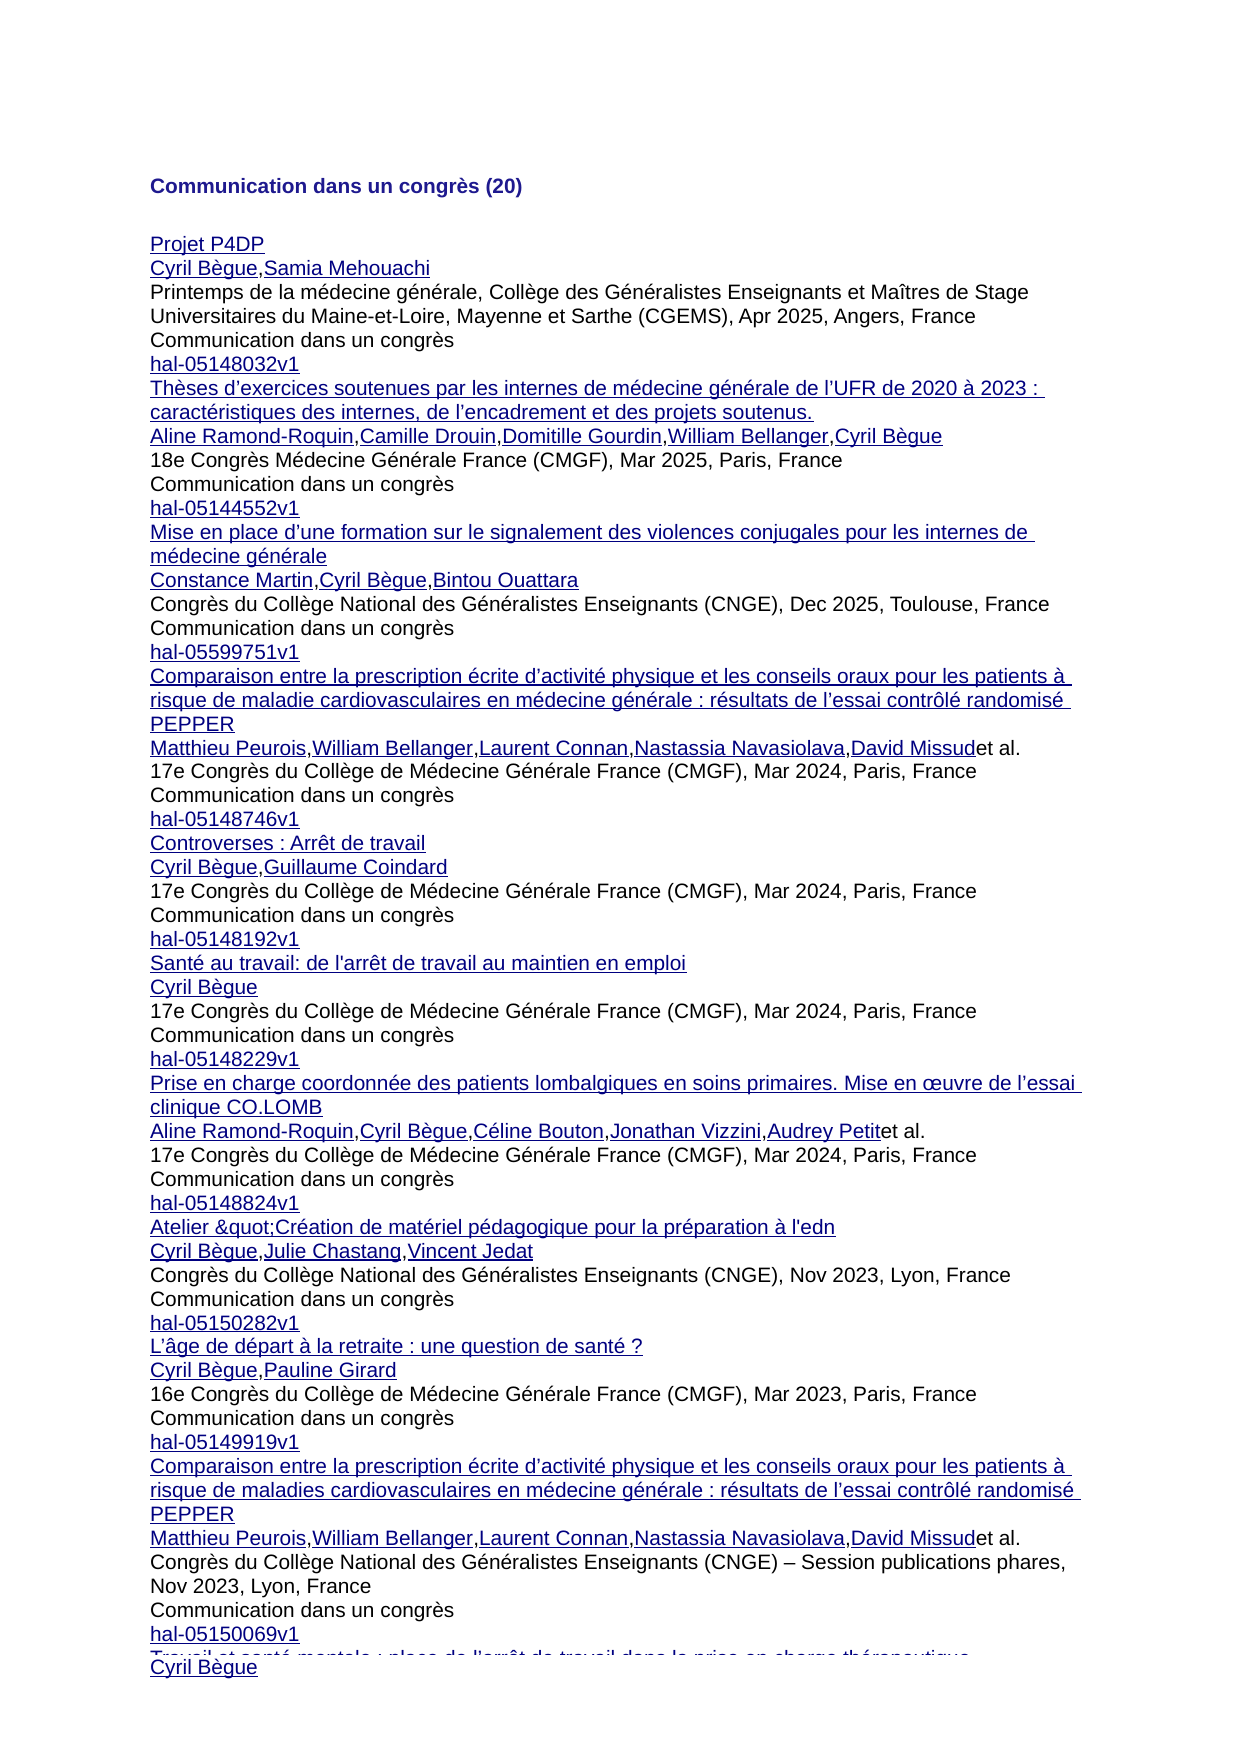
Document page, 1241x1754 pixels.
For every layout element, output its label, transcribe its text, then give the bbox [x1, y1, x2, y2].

table_cell Thèses d’exercices soutenues par les internes de médecine générale de l’UFR de 2020 à 2023 : caractéristiques des internes, de l’encadrement et des projets soutenus. Aline Ramond-Roquin,Camille Drouin,Domitille Gourdin,William Bellanger,Cyril Bègue 18e Congrès Médecine Générale France (CMGF), Mar 2025, Paris, France Communication dans un congrès hal-05144552v1 [150, 376, 1090, 520]
table_cell Controverses : Arrêt de travail Cyril Bègue,Guillaume Coindard 17e Congrès du Collège de Médecine Générale France (CMGF), Mar 2024, Paris, France Communication dans un congrès hal-05148192v1 [150, 831, 1090, 951]
table_header Projet P4DP Cyril Bègue,Samia Mehouachi Printemps de la médecine générale, Collège des Généralistes Enseignants et Maîtres de Stage Universitaires du Maine-et-Loire, Mayenne et Sarthe (CGEMS), Apr 2025, Angers, France Communication dans un congrès hal-05148032v1 [150, 232, 1090, 376]
table_cell Mise en place d’une formation sur le signalement des violences conjugales pour les internes de médecine générale Constance Martin,Cyril Bègue,Bintou Ouattara Congrès du Collège National des Généralistes Enseignants (CNGE), Dec 2025, Toulouse, France Communication dans un congrès hal-05599751v1 [150, 520, 1090, 663]
table_cell Comparaison entre la prescription écrite d’activité physique et les conseils oraux pour les patients à risque de maladie cardiovasculaires en médecine générale : résultats de l’essai contrôlé randomisé PEPPER Matthieu Peurois,William Bellanger,Laurent Connan,Nastassia Navasiolava,David Missudet al. 17e Congrès du Collège de Médecine Générale France (CMGF), Mar 2024, Paris, France Communication dans un congrès hal-05148746v1 [150, 664, 1090, 831]
table_cell Comparaison entre la prescription écrite d’activité physique et les conseils oraux pour les patients à risque de maladies cardiovasculaires en médecine générale : résultats de l’essai contrôlé randomisé PEPPER Matthieu Peurois,William Bellanger,Laurent Connan,Nastassia Navasiolava,David Missudet al. Congrès du Collège National des Généralistes Enseignants (CNGE) – Session publications phares, Nov 2023, Lyon, France Communication dans un congrès hal-05150069v1 [150, 1454, 1090, 1646]
table_cell Travail et santé mentale : place de l’arrêt de travail dans la prise en charge thérapeutique Cyril Bègue [150, 1646, 1090, 1679]
table_cell L’âge de départ à la retraite : une question de santé ? Cyril Bègue,Pauline Girard 16e Congrès du Collège de Médecine Générale France (CMGF), Mar 2023, Paris, France Communication dans un congrès hal-05149919v1 [150, 1334, 1090, 1454]
table_cell Prise en charge coordonnée des patients lombalgiques en soins primaires. Mise en œuvre de l’essai clinique CO.LOMB Aline Ramond-Roquin,Cyril Bègue,Céline Bouton,Jonathan Vizzini,Audrey Petitet al. 17e Congrès du Collège de Médecine Générale France (CMGF), Mar 2024, Paris, France Communication dans un congrès hal-05148824v1 [150, 1071, 1090, 1214]
table_cell Santé au travail: de l'arrêt de travail au maintien en emploi Cyril Bègue 17e Congrès du Collège de Médecine Générale France (CMGF), Mar 2024, Paris, France Communication dans un congrès hal-05148229v1 [150, 951, 1090, 1071]
subtitle Communication dans un congrès (20) [150, 174, 1090, 198]
table_cell Atelier &quot;Création de matériel pédagogique pour la préparation à l'edn Cyril Bègue,Julie Chastang,Vincent Jedat Congrès du Collège National des Généralistes Enseignants (CNGE), Nov 2023, Lyon, France Communication dans un congrès hal-05150282v1 [150, 1215, 1090, 1334]
